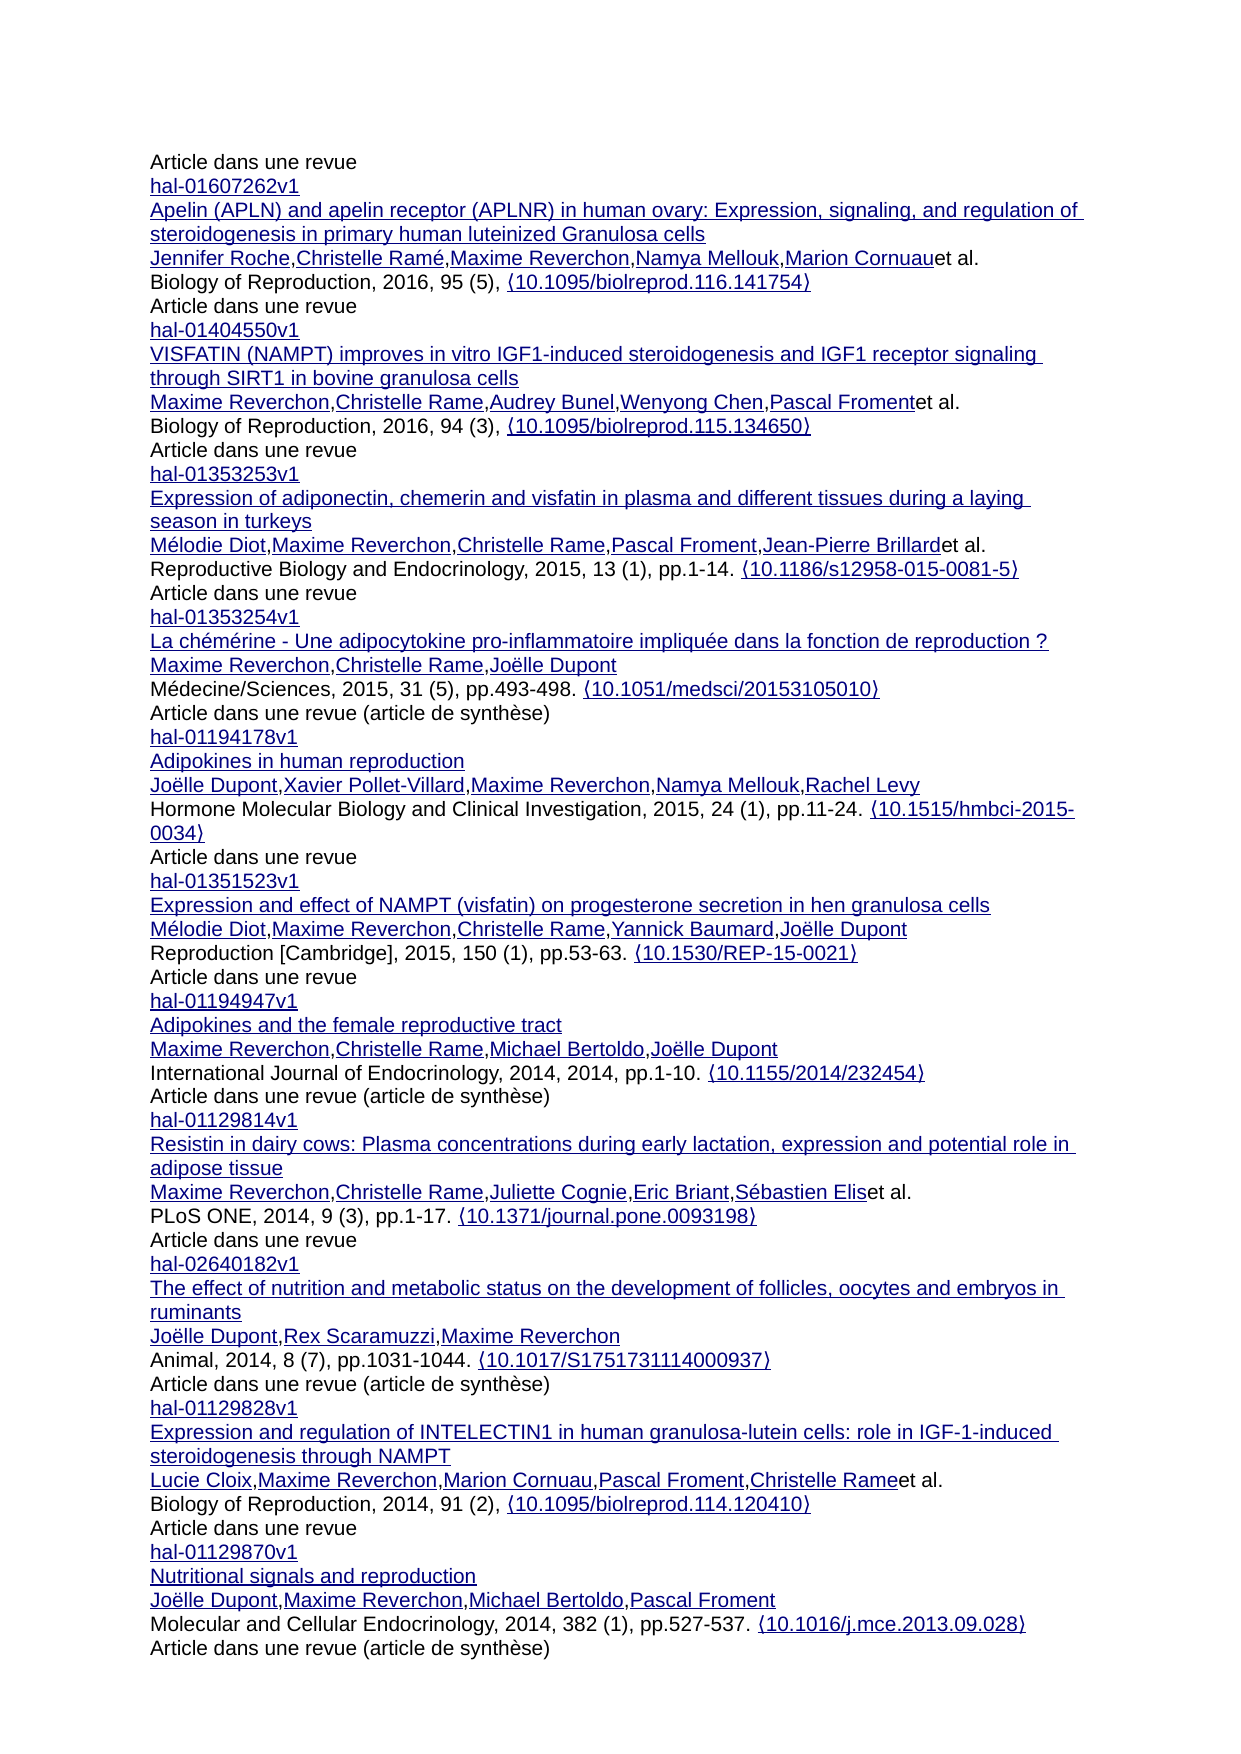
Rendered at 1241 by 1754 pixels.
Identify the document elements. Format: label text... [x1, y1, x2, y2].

table_cell Expression and effect of NAMPT (visfatin) on progesterone secretion in hen granulosa cells Mélodie Diot,Maxime Reverchon,Christelle Rame,Yannick Baumard,Joëlle Dupont Reproduction [Cambridge], 2015, 150 (1), pp.53-63. ⟨10.1530/REP-15-0021⟩ Article dans une revue hal-01194947v1 [150, 893, 1090, 1012]
table_cell Expression of adiponectin, chemerin and visfatin in plasma and different tissues during a laying season in turkeys Mélodie Diot,Maxime Reverchon,Christelle Rame,Pascal Froment,Jean-Pierre Brillardet al. Reproductive Biology and Endocrinology, 2015, 13 (1), pp.1-14. ⟨10.1186/s12958-015-0081-5⟩ Article dans une revue hal-01353254v1 [150, 485, 1090, 629]
table_cell Expression and regulation of INTELECTIN1 in human granulosa-lutein cells: role in IGF-1-induced steroidogenesis through NAMPT Lucie Cloix,Maxime Reverchon,Marion Cornuau,Pascal Froment,Christelle Rameet al. Biology of Reproduction, 2014, 91 (2), ⟨10.1095/biolreprod.114.120410⟩ Article dans une revue hal-01129870v1 [150, 1420, 1090, 1563]
table_cell Article dans une revue hal-01607262v1 [150, 150, 1090, 198]
table_cell Adipokines in human reproduction Joëlle Dupont,Xavier Pollet-Villard,Maxime Reverchon,Namya Mellouk,Rachel Levy Hormone Molecular Biology and Clinical Investigation, 2015, 24 (1), pp.11-24. ⟨10.1515/hmbci-2015-0034⟩ Article dans une revue hal-01351523v1 [150, 749, 1090, 893]
table_cell Adipokines and the female reproductive tract Maxime Reverchon,Christelle Rame,Michael Bertoldo,Joëlle Dupont International Journal of Endocrinology, 2014, 2014, pp.1-10. ⟨10.1155/2014/232454⟩ Article dans une revue (article de synthèse) hal-01129814v1 [150, 1013, 1090, 1132]
table_cell Apelin (APLN) and apelin receptor (APLNR) in human ovary: Expression, signaling, and regulation of steroidogenesis in primary human luteinized Granulosa cells Jennifer Roche,Christelle Ramé,Maxime Reverchon,Namya Mellouk,Marion Cornuauet al. Biology of Reproduction, 2016, 95 (5), ⟨10.1095/biolreprod.116.141754⟩ Article dans une revue hal-01404550v1 [150, 198, 1090, 342]
table_cell The effect of nutrition and metabolic status on the development of follicles, oocytes and embryos in ruminants Joëlle Dupont,Rex Scaramuzzi,Maxime Reverchon Animal, 2014, 8 (7), pp.1031-1044. ⟨10.1017/S1751731114000937⟩ Article dans une revue (article de synthèse) hal-01129828v1 [150, 1276, 1090, 1420]
table_cell Resistin in dairy cows: Plasma concentrations during early lactation, expression and potential role in adipose tissue Maxime Reverchon,Christelle Rame,Juliette Cognie,Eric Briant,Sébastien Eliset al. PLoS ONE, 2014, 9 (3), pp.1-17. ⟨10.1371/journal.pone.0093198⟩ Article dans une revue hal-02640182v1 [150, 1132, 1090, 1276]
table_cell VISFATIN (NAMPT) improves in vitro IGF1-induced steroidogenesis and IGF1 receptor signaling through SIRT1 in bovine granulosa cells Maxime Reverchon,Christelle Rame,Audrey Bunel,Wenyong Chen,Pascal Fromentet al. Biology of Reproduction, 2016, 94 (3), ⟨10.1095/biolreprod.115.134650⟩ Article dans une revue hal-01353253v1 [150, 342, 1090, 485]
table_cell La chémérine - Une adipocytokine pro-inflammatoire impliquée dans la fonction de reproduction ? Maxime Reverchon,Christelle Rame,Joëlle Dupont Médecine/Sciences, 2015, 31 (5), pp.493-498. ⟨10.1051/medsci/20153105010⟩ Article dans une revue (article de synthèse) hal-01194178v1 [150, 629, 1090, 749]
table_cell Nutritional signals and reproduction Joëlle Dupont,Maxime Reverchon,Michael Bertoldo,Pascal Froment Molecular and Cellular Endocrinology, 2014, 382 (1), pp.527-537. ⟨10.1016/j.mce.2013.09.028⟩ Article dans une revue (article de synthèse) [150, 1564, 1090, 1659]
